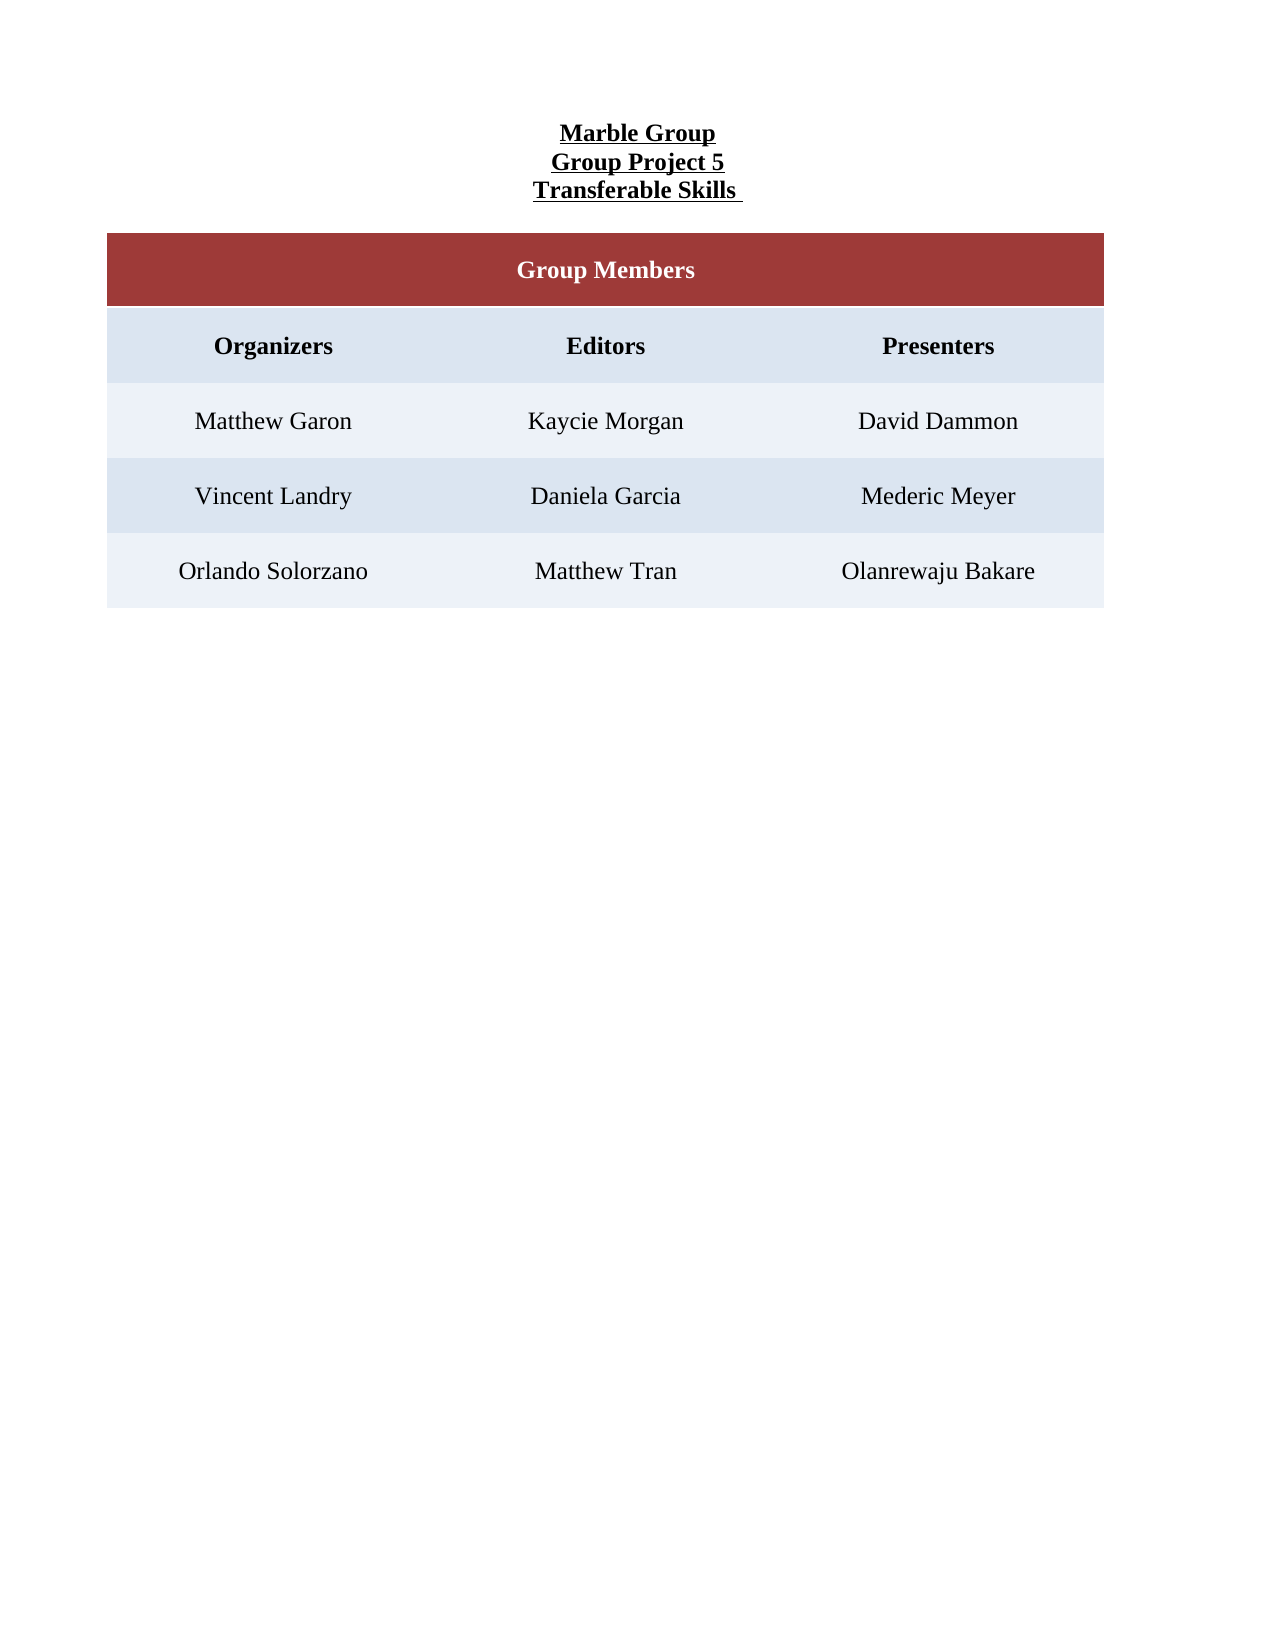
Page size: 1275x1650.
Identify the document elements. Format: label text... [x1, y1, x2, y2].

table_cell Matthew Tran [439, 533, 772, 608]
table_cell David Dammon [772, 383, 1104, 458]
table_cell Matthew Garon [107, 383, 439, 458]
table_cell Editors [439, 308, 772, 383]
table_cell Organizers [107, 308, 439, 383]
table_cell Olanrewaju Bakare [772, 533, 1104, 608]
table_header Group Members [107, 233, 1104, 306]
text Group Project 5 [118, 147, 1157, 176]
text Marble Group [118, 118, 1157, 147]
table_cell Presenters [772, 308, 1104, 383]
table_cell Vincent Landry [107, 458, 439, 533]
table_cell Daniela Garcia [439, 458, 772, 533]
text Transferable Skills [118, 176, 1157, 204]
table_cell Kaycie Morgan [439, 383, 772, 458]
table_cell Orlando Solorzano [107, 533, 439, 608]
table_cell Mederic Meyer [772, 458, 1104, 533]
